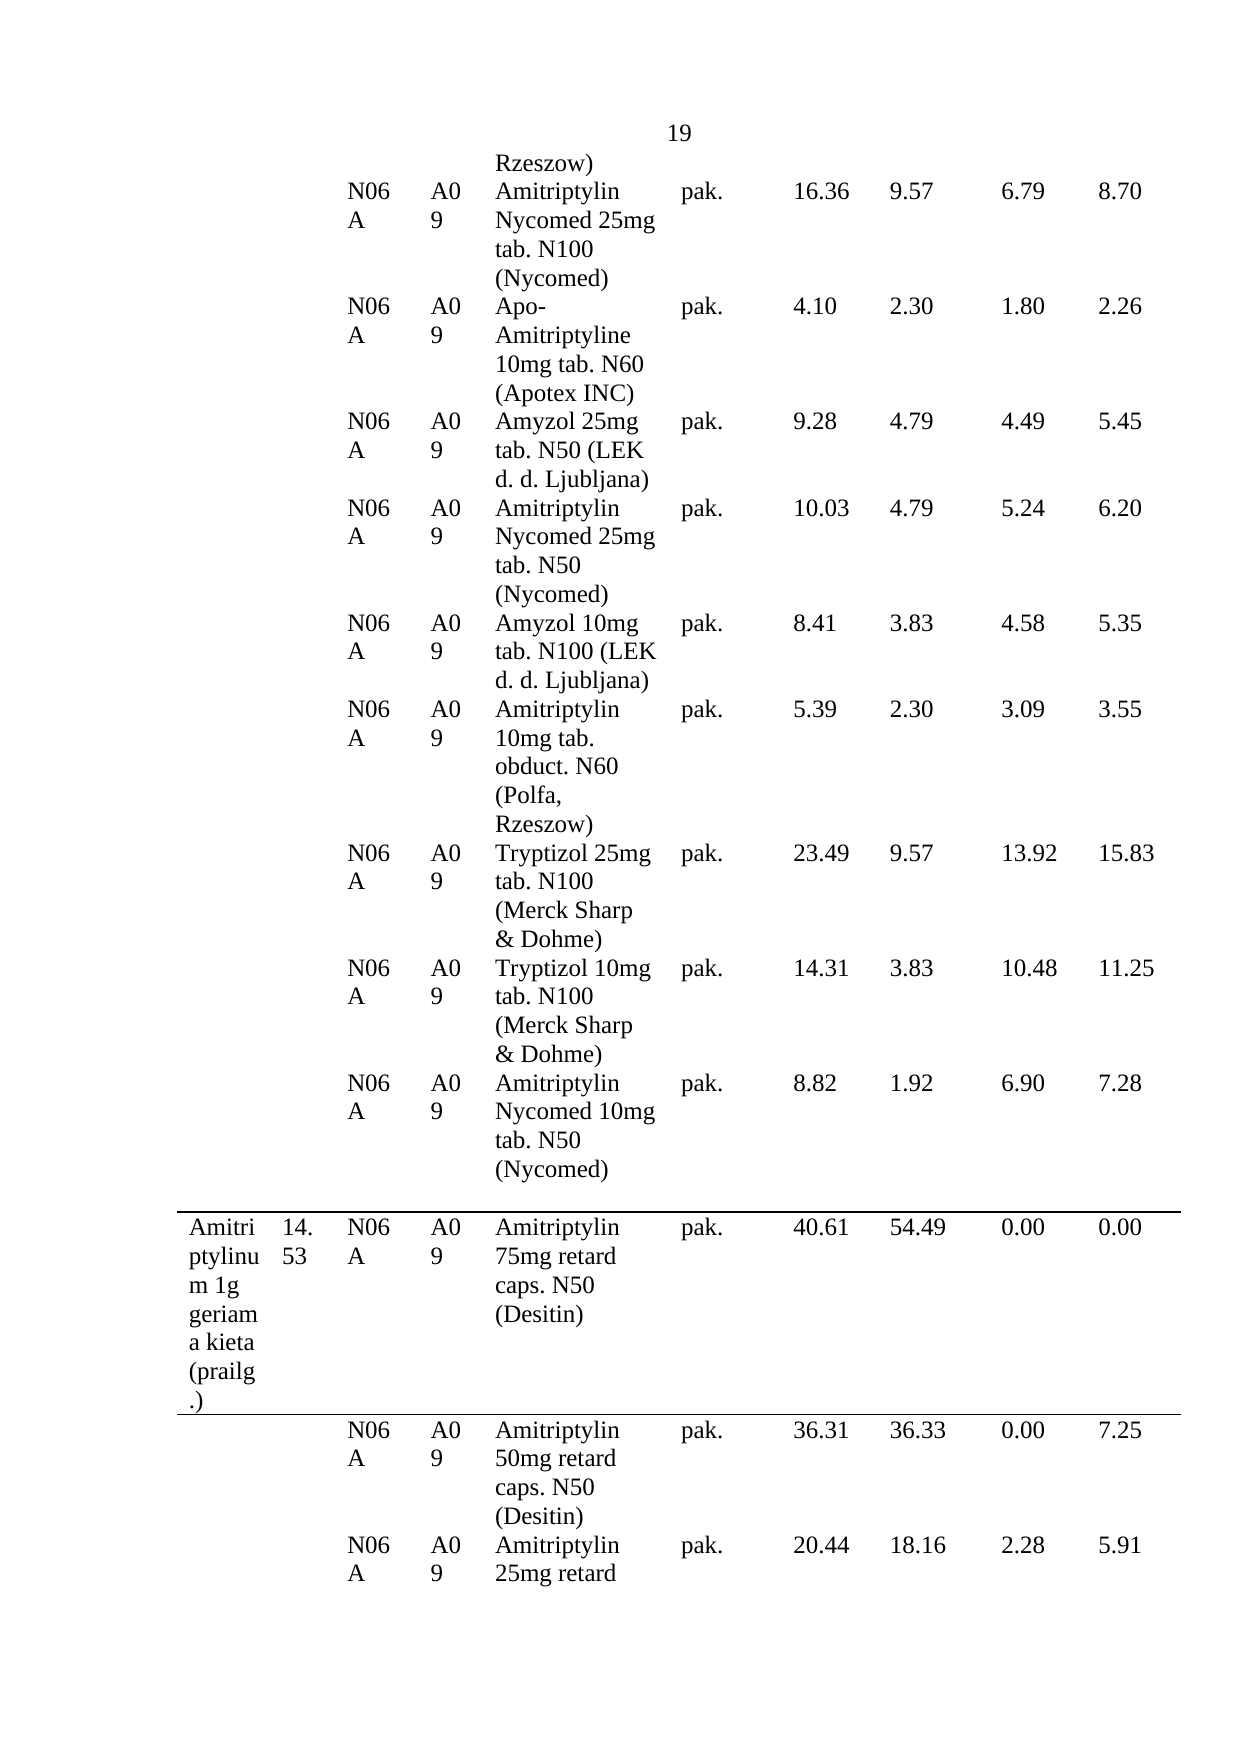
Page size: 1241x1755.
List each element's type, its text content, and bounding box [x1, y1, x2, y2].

table_cell N06A [336, 1068, 419, 1183]
table_cell [177, 694, 271, 838]
table_cell pak. [670, 608, 782, 694]
table_cell 2.30 [878, 694, 990, 838]
table_cell [878, 1183, 990, 1211]
table_cell [177, 1183, 271, 1211]
table_cell [271, 1415, 336, 1530]
table_cell A09 [419, 953, 483, 1068]
table_cell [271, 406, 336, 493]
table_cell [271, 1183, 336, 1211]
table_cell 5.39 [782, 694, 878, 838]
table_cell Apo-Amitriptyline 10mg tab. N60 (Apotex INC) [484, 291, 669, 406]
table_cell [990, 148, 1087, 176]
table_cell 9.57 [878, 176, 990, 291]
table_cell A09 [419, 1213, 483, 1414]
table_cell 10.03 [782, 493, 878, 608]
table_cell 7.28 [1087, 1068, 1181, 1183]
table_cell [177, 1415, 271, 1530]
table_cell 9.57 [878, 838, 990, 953]
table_cell pak. [670, 1213, 782, 1414]
table_cell N06A [336, 1415, 419, 1530]
table_cell [1087, 148, 1181, 176]
table_cell N06A [336, 838, 419, 953]
table_cell pak. [670, 838, 782, 953]
table_cell 18.16 [878, 1530, 990, 1587]
table_cell N06A [336, 1213, 419, 1414]
table_cell 2.30 [878, 291, 990, 406]
table_cell A09 [419, 291, 483, 406]
table_cell [177, 493, 271, 608]
table_cell 11.25 [1087, 953, 1181, 1068]
table_cell 4.58 [990, 608, 1087, 694]
table_cell [271, 493, 336, 608]
table_cell [670, 148, 782, 176]
table_cell Amitriptylin 25mg retard [484, 1530, 669, 1587]
table_cell 5.35 [1087, 608, 1181, 694]
table_cell pak. [670, 176, 782, 291]
table_cell 15.83 [1087, 838, 1181, 953]
table_cell 3.83 [878, 953, 990, 1068]
table_cell 54.49 [878, 1213, 990, 1414]
table_cell Tryptizol 10mg tab. N100 (Merck Sharp & Dohme) [484, 953, 669, 1068]
table_cell 8.41 [782, 608, 878, 694]
table_cell 5.91 [1087, 1530, 1181, 1587]
table_cell 14.31 [782, 953, 878, 1068]
table_cell A09 [419, 176, 483, 291]
table_cell 14.53 [271, 1213, 336, 1414]
table_cell pak. [670, 1530, 782, 1587]
table_cell 3.83 [878, 608, 990, 694]
table_cell pak. [670, 406, 782, 493]
table_cell Amyzol 25mg tab. N50 (LEK d. d. Ljubljana) [484, 406, 669, 493]
table_cell [271, 1068, 336, 1183]
table_cell 1.92 [878, 1068, 990, 1183]
table_cell A09 [419, 1530, 483, 1587]
table_cell [271, 838, 336, 953]
table_cell 36.31 [782, 1415, 878, 1530]
table_cell Tryptizol 25mg tab. N100 (Merck Sharp & Dohme) [484, 838, 669, 953]
table_cell pak. [670, 1415, 782, 1530]
table_cell [271, 148, 336, 176]
table_cell Amitriptylin 50mg retard caps. N50 (Desitin) [484, 1415, 669, 1530]
table_cell 8.70 [1087, 176, 1181, 291]
table_cell A09 [419, 608, 483, 694]
table_cell N06A [336, 176, 419, 291]
table_cell 16.36 [782, 176, 878, 291]
table_cell [177, 148, 271, 176]
table_cell 23.49 [782, 838, 878, 953]
table_cell [271, 694, 336, 838]
table_cell Amitriptylin 10mg tab. obduct. N60 (Polfa, Rzeszow) [484, 694, 669, 838]
table_cell 7.25 [1087, 1415, 1181, 1530]
table_cell [177, 291, 271, 406]
table_cell A09 [419, 493, 483, 608]
table_cell 36.33 [878, 1415, 990, 1530]
table_cell 5.45 [1087, 406, 1181, 493]
table_cell pak. [670, 694, 782, 838]
table_cell [419, 1183, 483, 1211]
table_cell 4.49 [990, 406, 1087, 493]
table_cell [782, 148, 878, 176]
table_cell N06A [336, 953, 419, 1068]
table_cell N06A [336, 406, 419, 493]
table_cell Amyzol 10mg tab. N100 (LEK d. d. Ljubljana) [484, 608, 669, 694]
table_cell 3.55 [1087, 694, 1181, 838]
table_cell pak. [670, 1068, 782, 1183]
table_cell A09 [419, 838, 483, 953]
table_cell 6.90 [990, 1068, 1087, 1183]
table_cell N06A [336, 608, 419, 694]
table_cell 1.80 [990, 291, 1087, 406]
table_cell 2.28 [990, 1530, 1087, 1587]
table_cell pak. [670, 953, 782, 1068]
table_cell 9.28 [782, 406, 878, 493]
table_cell 0.00 [990, 1213, 1087, 1414]
table_cell 40.61 [782, 1213, 878, 1414]
table_cell 4.79 [878, 493, 990, 608]
table_cell Amitriptylin Nycomed 25mg tab. N50 (Nycomed) [484, 493, 669, 608]
table_cell 6.79 [990, 176, 1087, 291]
table_cell 0.00 [990, 1415, 1087, 1530]
table_cell [271, 176, 336, 291]
table_cell 4.10 [782, 291, 878, 406]
table_cell A09 [419, 1415, 483, 1530]
table_cell [177, 1530, 271, 1587]
table_cell [670, 1183, 782, 1211]
table_cell N06A [336, 493, 419, 608]
table_cell A09 [419, 1068, 483, 1183]
table_cell [1087, 1183, 1181, 1211]
table_cell [878, 148, 990, 176]
table_cell [271, 291, 336, 406]
table_cell Rzeszow) [484, 148, 669, 176]
table_cell N06A [336, 1530, 419, 1587]
table_cell Amitriptylinum 1g geriama kieta (prailg.) [177, 1213, 271, 1414]
table_cell [419, 148, 483, 176]
table_cell Amitriptylin Nycomed 10mg tab. N50 (Nycomed) [484, 1068, 669, 1183]
table_cell [271, 1530, 336, 1587]
table_cell [336, 148, 419, 176]
table_cell [177, 1068, 271, 1183]
table_cell N06A [336, 291, 419, 406]
table_cell 0.00 [1087, 1213, 1181, 1414]
table_cell A09 [419, 406, 483, 493]
table_cell [336, 1183, 419, 1211]
table_cell Amitriptylin Nycomed 25mg tab. N100 (Nycomed) [484, 176, 669, 291]
table_cell 10.48 [990, 953, 1087, 1068]
table_cell 6.20 [1087, 493, 1181, 608]
table_cell [177, 406, 271, 493]
table_cell [177, 953, 271, 1068]
table_cell pak. [670, 291, 782, 406]
table_cell N06A [336, 694, 419, 838]
table_cell 5.24 [990, 493, 1087, 608]
table_cell 2.26 [1087, 291, 1181, 406]
table_cell [271, 608, 336, 694]
table_cell 8.82 [782, 1068, 878, 1183]
table_cell [484, 1183, 669, 1211]
table_cell [177, 176, 271, 291]
table_cell [177, 838, 271, 953]
table_cell 4.79 [878, 406, 990, 493]
table_cell 3.09 [990, 694, 1087, 838]
table_cell 20.44 [782, 1530, 878, 1587]
table_cell pak. [670, 493, 782, 608]
table_cell 13.92 [990, 838, 1087, 953]
table_cell [177, 608, 271, 694]
table_cell [271, 953, 336, 1068]
table_cell A09 [419, 694, 483, 838]
table_cell Amitriptylin 75mg retard caps. N50 (Desitin) [484, 1213, 669, 1414]
table_cell [990, 1183, 1087, 1211]
table_cell [782, 1183, 878, 1211]
